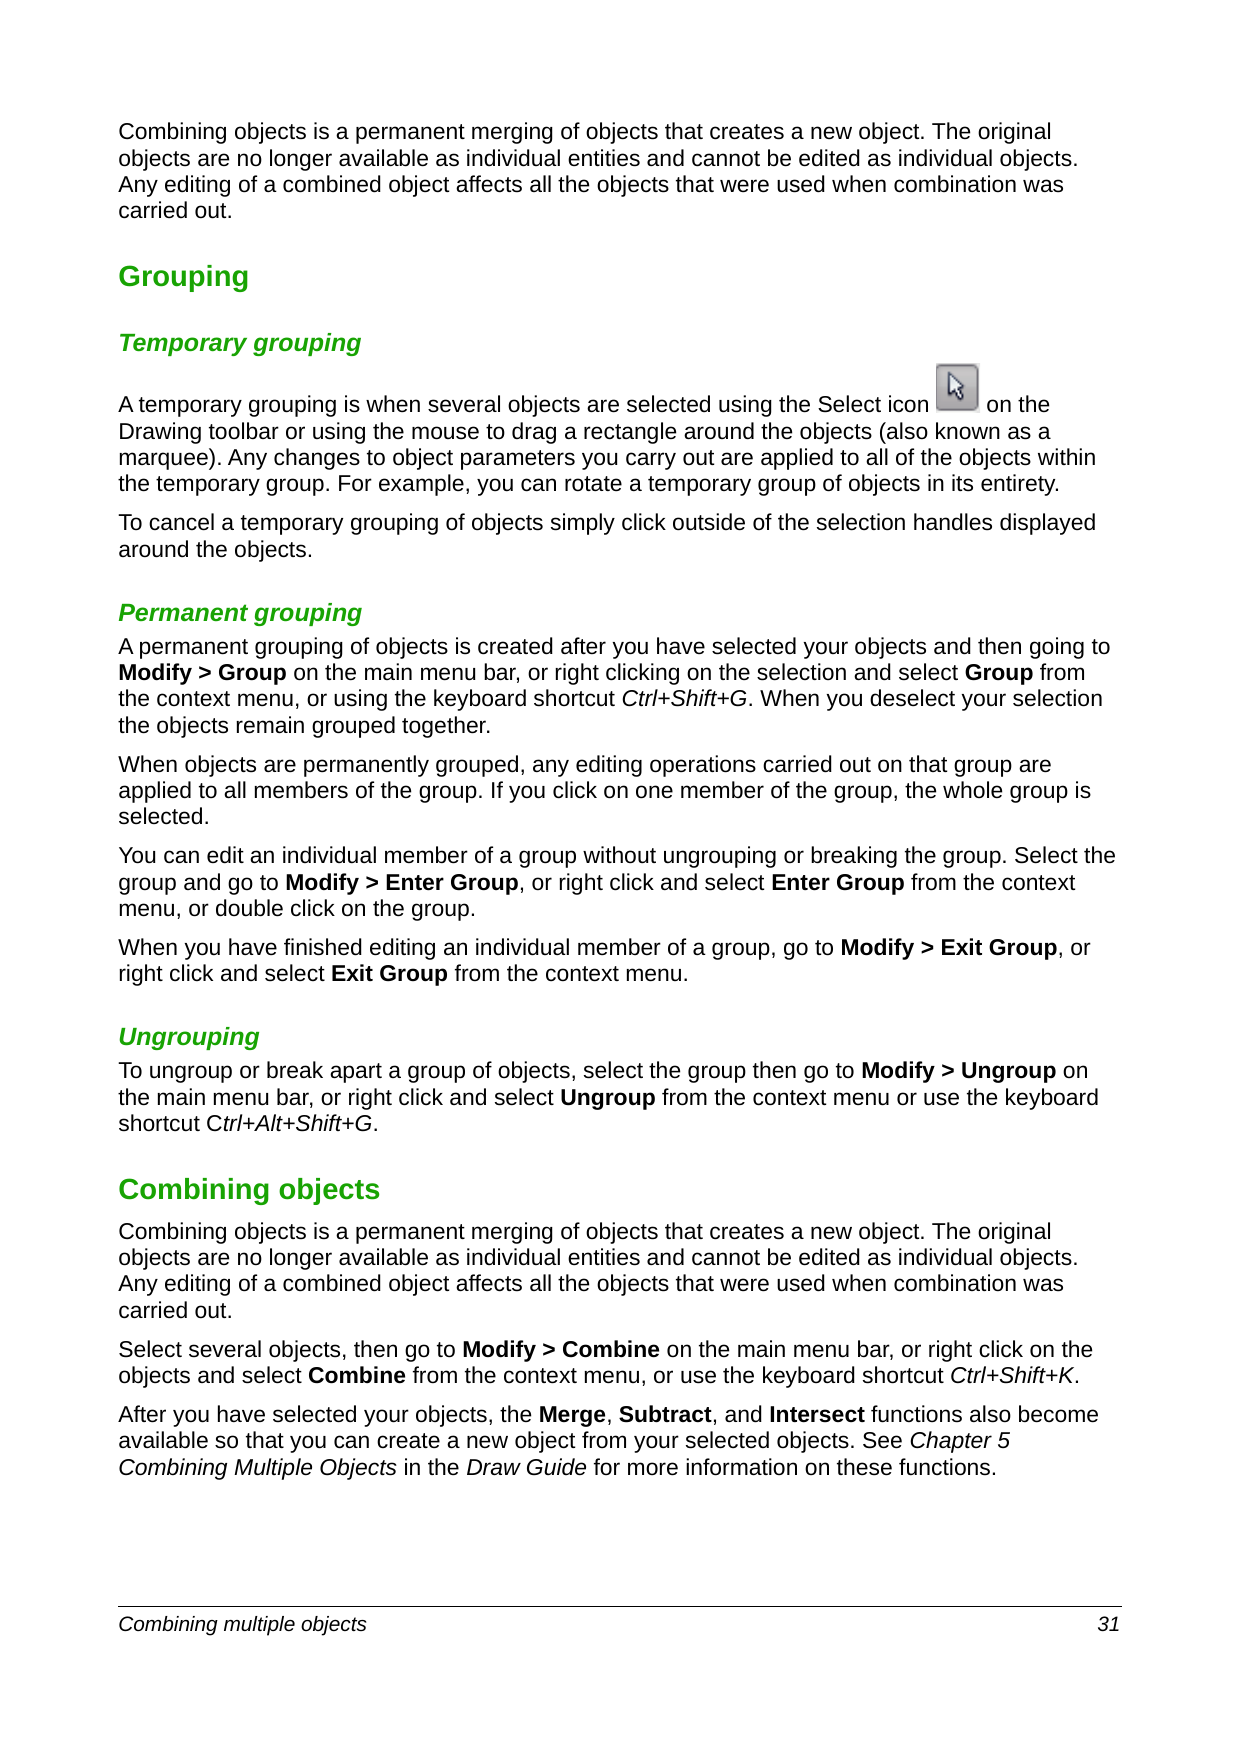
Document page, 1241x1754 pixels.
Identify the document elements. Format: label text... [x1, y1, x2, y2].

subtitle Permanent grouping [118, 597, 1122, 626]
text To ungroup or break apart a group of objects, select the group then go to Modify > Ungroup on the main menu bar, or right click and select Ungroup from the context menu or use the keyboard shortcut Ctrl+Alt+Shift+G. [118, 1057, 1122, 1136]
text When you have finished editing an individual member of a group, go to Modify > Exit Group, or right click and select Exit Group from the context menu. [118, 934, 1122, 986]
subtitle Temporary grouping [118, 328, 1122, 357]
text After you have selected your objects, the Merge, Subtract, and Intersect functions also become available so that you can create a new object from your selected objects. See Chapter 5 Combining Multiple Objects in the Draw Guide for more information on these functions. [118, 1401, 1122, 1480]
text A permanent grouping of objects is created after you have selected your objects and then going to Modify > Group on the main menu bar, or right clicking on the selection and select Group from the context menu, or using the keyboard shortcut Ctrl+Shift+G. When you deselect your selection the objects remain grouped together. [118, 633, 1122, 738]
subtitle Grouping [118, 259, 1122, 293]
text Combining objects is a permanent merging of objects that creates a new object. The original objects are no longer available as individual entities and cannot be edited as individual objects. Any editing of a combined object affects all the objects that were used when combination was carried out. [118, 1218, 1122, 1323]
text Select several objects, then go to Modify > Combine on the main menu bar, or right click on the objects and select Combine from the context menu, or use the keyboard shortcut Ctrl+Shift+K. [118, 1336, 1122, 1388]
subtitle Combining objects [118, 1172, 1122, 1205]
text When objects are permanently grouped, any editing operations carried out on that group are applied to all members of the group. If you click on one member of the group, the whole group is selected. [118, 751, 1122, 830]
text To cancel a temporary grouping of objects simply click outside of the selection handles displayed around the objects. [118, 509, 1122, 562]
subtitle Ungrouping [118, 1022, 1122, 1051]
text You can edit an individual member of a group without ungrouping or breaking the group. Select the group and go to Modify > Enter Group, or right click and select Enter Group from the context menu, or double click on the group. [118, 842, 1122, 921]
text A temporary grouping is when several objects are selected using the Select icon on the Drawing toolbar or using the mouse to drag a rectangle around the objects (also known as a marquee). Any changes to object parameters you carry out are applied to all of the objects within the temporary group. For example, you can rotate a temporary group of objects in its entirety. [118, 363, 1122, 497]
picture [936, 363, 981, 413]
text Combining objects is a permanent merging of objects that creates a new object. The original objects are no longer available as individual entities and cannot be edited as individual objects. Any editing of a combined object affects all the objects that were used when combination was carried out. [118, 118, 1122, 223]
